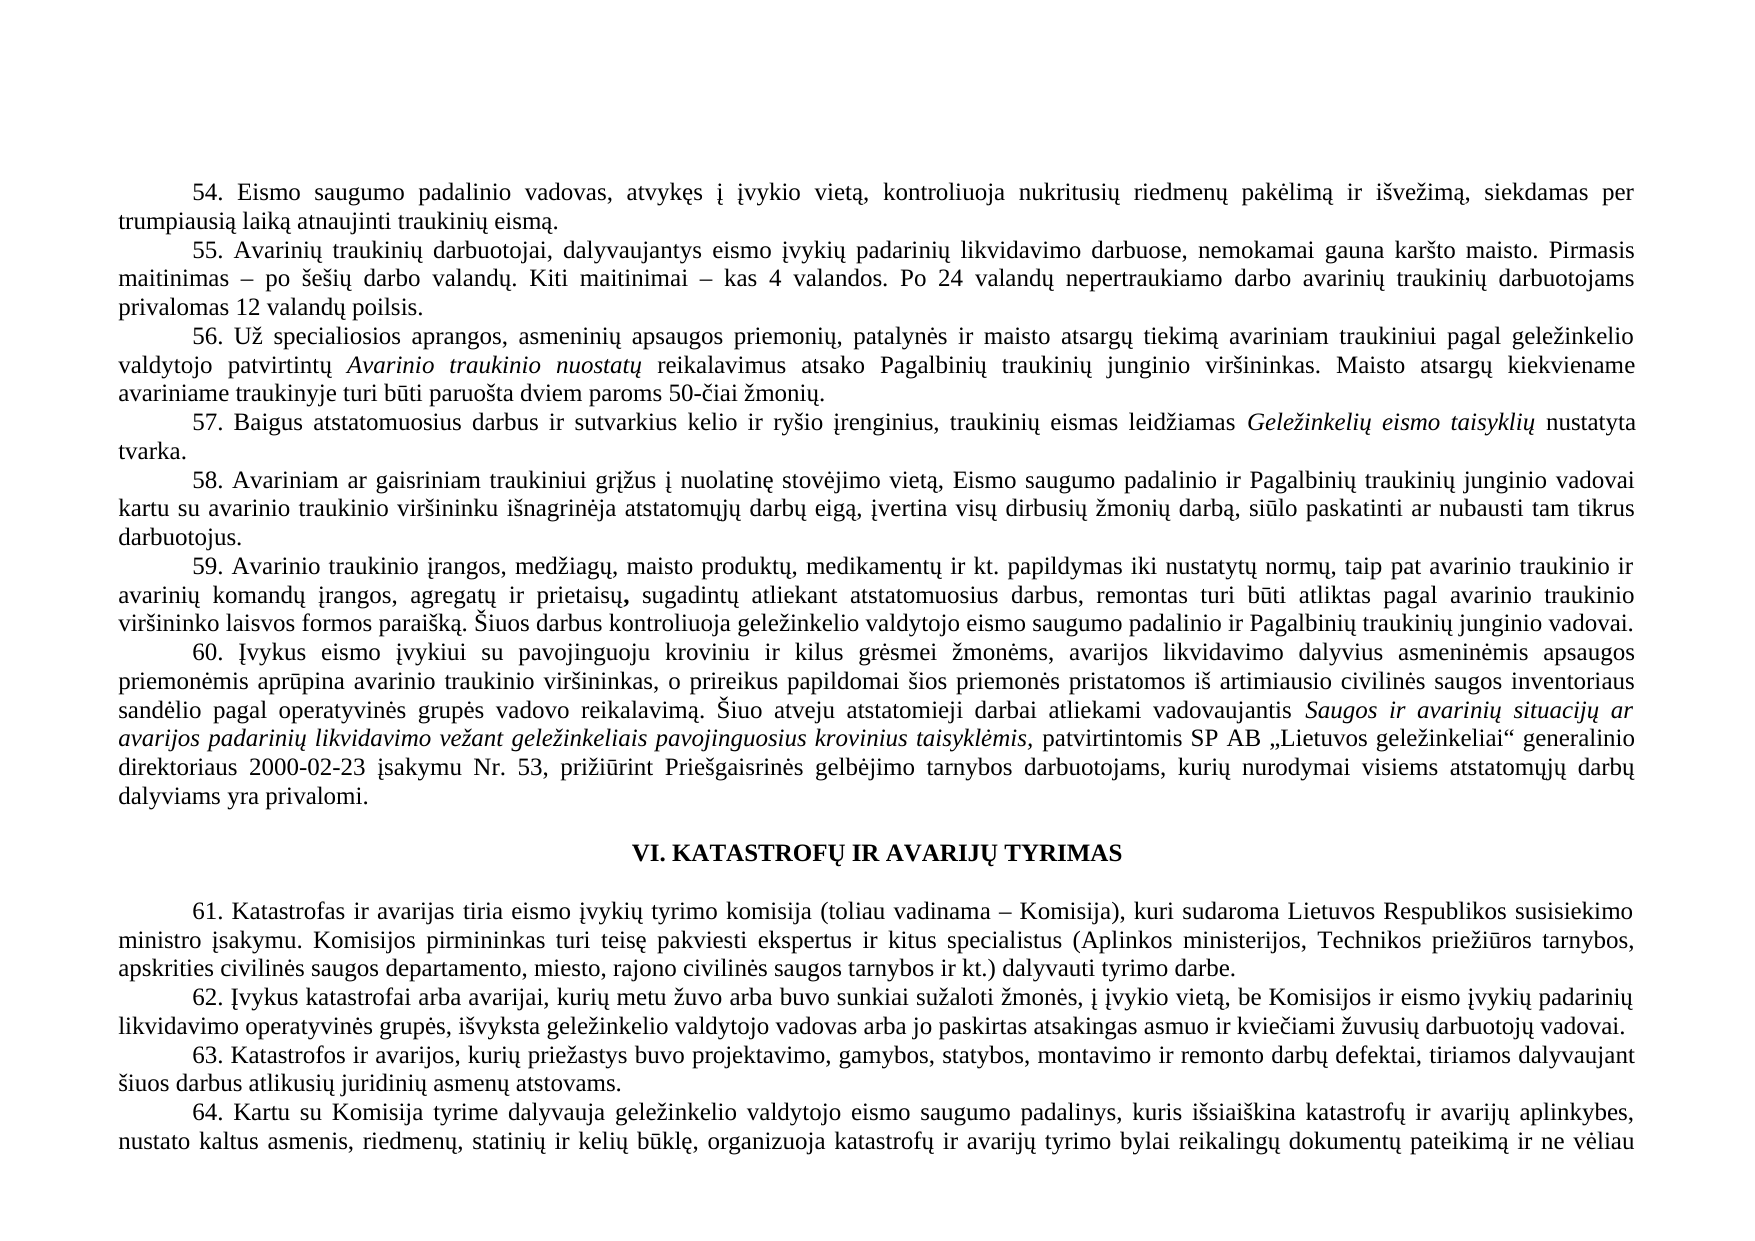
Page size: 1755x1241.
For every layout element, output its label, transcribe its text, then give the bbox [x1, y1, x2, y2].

text 62. Įvykus katastrofai arba avarijai, kurių metu žuvo arba buvo sunkiai sužaloti žmonės, į įvykio vietą, be Komisijos ir eismo įvykių padarinių likvidavimo operatyvinės grupės, išvyksta geležinkelio valdytojo vadovas arba jo paskirtas atsakingas asmuo ir kviečiami žuvusių darbuotojų vadovai. [118, 982, 1636, 1040]
text 54. Eismo saugumo padalinio vadovas, atvykęs į įvykio vietą, kontroliuoja nukritusių riedmenų pakėlimą ir išvežimą, siekdamas per trumpiausią laiką atnaujinti traukinių eismą. [118, 177, 1636, 235]
text 63. Katastrofos ir avarijos, kurių priežastys buvo projektavimo, gamybos, statybos, montavimo ir remonto darbų defektai, tiriamos dalyvaujant šiuos darbus atlikusių juridinių asmenų atstovams. [118, 1040, 1636, 1097]
text 58. Avariniam ar gaisriniam traukiniui grįžus į nuolatinę stovėjimo vietą, Eismo saugumo padalinio ir Pagalbinių traukinių junginio vadovai kartu su avarinio traukinio viršininku išnagrinėja atstatomųjų darbų eigą, įvertina visų dirbusių žmonių darbą, siūlo paskatinti ar nubausti tam tikrus darbuotojus. [118, 465, 1636, 551]
text 64. Kartu su Komisija tyrime dalyvauja geležinkelio valdytojo eismo saugumo padalinys, kuris išsiaiškina katastrofų ir avarijų aplinkybes, nustato kaltus asmenis, riedmenų, statinių ir kelių būklę, organizuoja katastrofų ir avarijų tyrimo bylai reikalingų dokumentų pateikimą ir ne vėliau [118, 1097, 1636, 1155]
text 55. Avarinių traukinių darbuotojai, dalyvaujantys eismo įvykių padarinių likvidavimo darbuose, nemokamai gauna karšto maisto. Pirmasis maitinimas – po šešių darbo valandų. Kiti maitinimai – kas 4 valandos. Po 24 valandų nepertraukiamo darbo avarinių traukinių darbuotojams privalomas 12 valandų poilsis. [118, 235, 1636, 321]
text 60. Įvykus eismo įvykiui su pavojinguoju kroviniu ir kilus grėsmei žmonėms, avarijos likvidavimo dalyvius asmeninėmis apsaugos priemonėmis aprūpina avarinio traukinio viršininkas, o prireikus papildomai šios priemonės pristatomos iš artimiausio civilinės saugos inventoriaus sandėlio pagal operatyvinės grupės vadovo reikalavimą. Šiuo atveju atstatomieji darbai atliekami vadovaujantis Saugos ir avarinių situacijų ar avarijos padarinių likvidavimo vežant geležinkeliais pavojinguosius krovinius taisyklėmis, patvirtintomis SP AB „Lietuvos geležinkeliai“ generalinio direktoriaus 2000-02-23 įsakymu Nr. 53, prižiūrint Priešgaisrinės gelbėjimo tarnybos darbuotojams, kurių nurodymai visiems atstatomųjų darbų dalyviams yra privalomi. [118, 637, 1636, 810]
text 56. Už specialiosios aprangos, asmeninių apsaugos priemonių, patalynės ir maisto atsargų tiekimą avariniam traukiniui pagal geležinkelio valdytojo patvirtintų Avarinio traukinio nuostatų reikalavimus atsako Pagalbinių traukinių junginio viršininkas. Maisto atsargų kiekviename avariniame traukinyje turi būti paruošta dviem paroms 50-čiai žmonių. [118, 321, 1636, 407]
text 61. Katastrofas ir avarijas tiria eismo įvykių tyrimo komisija (toliau vadinama – Komisija), kuri sudaroma Lietuvos Respublikos susisiekimo ministro įsakymu. Komisijos pirmininkas turi teisę pakviesti ekspertus ir kitus specialistus (Aplinkos ministerijos, Technikos priežiūros tarnybos, apskrities civilinės saugos departamento, miesto, rajono civilinės saugos tarnybos ir kt.) dalyvauti tyrimo darbe. [118, 896, 1636, 982]
text 57. Baigus atstatomuosius darbus ir sutvarkius kelio ir ryšio įrenginius, traukinių eismas leidžiamas Geležinkelių eismo taisyklių nustatyta tvarka. [118, 407, 1636, 465]
text VI. KATASTROFŲ IR AVARIJŲ TYRIMAS [118, 838, 1636, 867]
text 59. Avarinio traukinio įrangos, medžiagų, maisto produktų, medikamentų ir kt. papildymas iki nustatytų normų, taip pat avarinio traukinio ir avarinių komandų įrangos, agregatų ir prietaisų, sugadintų atliekant atstatomuosius darbus, remontas turi būti atliktas pagal avarinio traukinio viršininko laisvos formos paraišką. Šiuos darbus kontroliuoja geležinkelio valdytojo eismo saugumo padalinio ir Pagalbinių traukinių junginio vadovai. [118, 551, 1636, 637]
